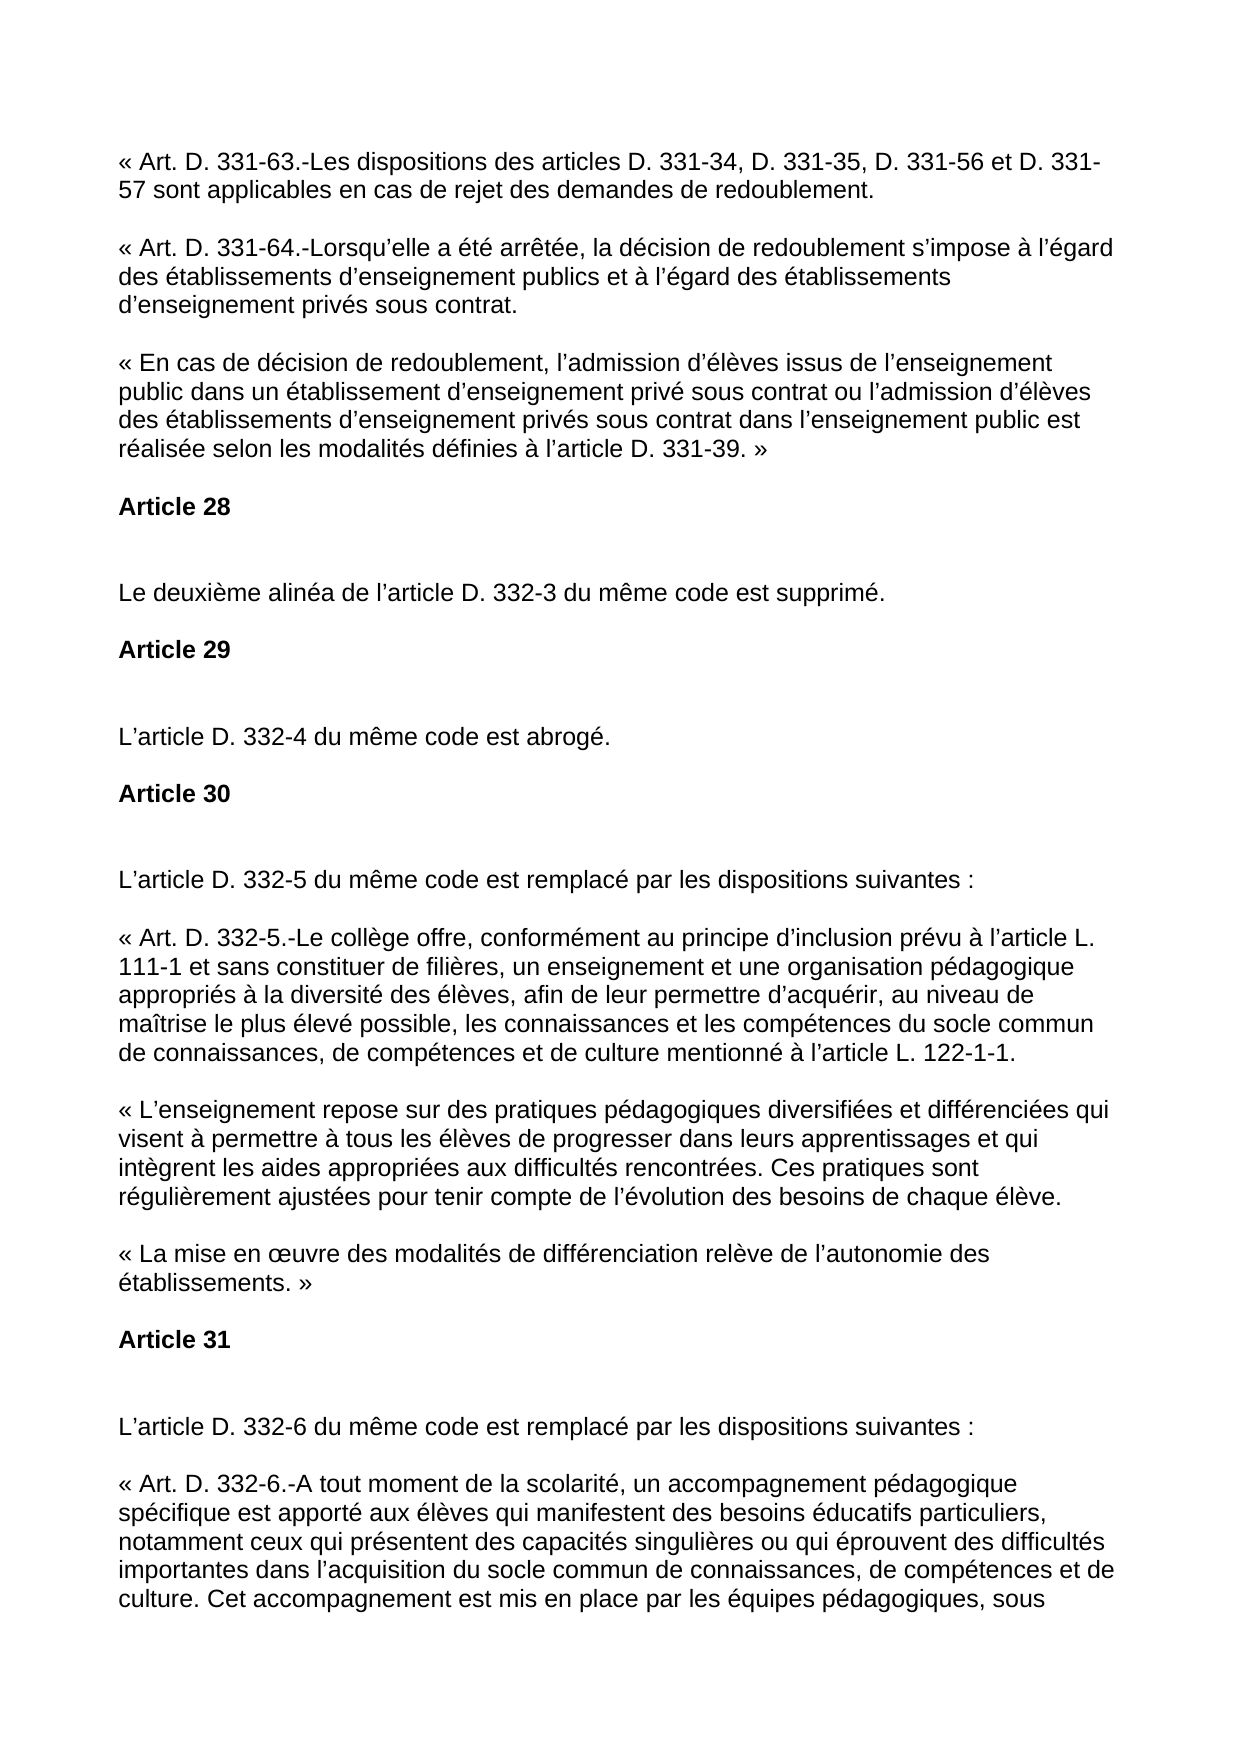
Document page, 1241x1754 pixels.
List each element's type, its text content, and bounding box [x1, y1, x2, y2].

text Article 29 [118, 636, 1122, 664]
text « L’enseignement repose sur des pratiques pédagogiques diversifiées et différenciées qui visent à permettre à tous les élèves de progresser dans leurs apprentissages et qui intègrent les aides appropriées aux difficultés rencontrées. Ces pratiques sont régulièrement ajustées pour tenir compte de l’évolution des besoins de chaque élève. [118, 1096, 1122, 1211]
text L’article D. 332-4 du même code est abrogé. [118, 722, 1122, 751]
text L’article D. 332-5 du même code est remplacé par les dispositions suivantes : [118, 866, 1122, 894]
text « En cas de décision de redoublement, l’admission d’élèves issus de l’enseignement public dans un établissement d’enseignement privé sous contrat ou l’admission d’élèves des établissements d’enseignement privés sous contrat dans l’enseignement public est réalisée selon les modalités définies à l’article D. 331-39. » [118, 348, 1122, 463]
text L’article D. 332-6 du même code est remplacé par les dispositions suivantes : [118, 1412, 1122, 1441]
text Le deuxième alinéa de l’article D. 332-3 du même code est supprimé. [118, 578, 1122, 607]
text Article 31 [118, 1326, 1122, 1354]
text Article 30 [118, 779, 1122, 808]
text « Art. D. 332-6.-A tout moment de la scolarité, un accompagnement pédagogique spécifique est apporté aux élèves qui manifestent des besoins éducatifs particuliers, notamment ceux qui présentent des capacités singulières ou qui éprouvent des difficultés importantes dans l’acquisition du socle commun de connaissances, de compétences et de culture. Cet accompagnement est mis en place par les équipes pédagogiques, sous [118, 1469, 1122, 1613]
text « Art. D. 332-5.-Le collège offre, conformément au principe d’inclusion prévu à l’article L. 111-1 et sans constituer de filières, un enseignement et une organisation pédagogique appropriés à la diversité des élèves, afin de leur permettre d’acquérir, au niveau de maîtrise le plus élevé possible, les connaissances et les compétences du socle commun de connaissances, de compétences et de culture mentionné à l’article L. 122-1-1. [118, 923, 1122, 1067]
text « La mise en œuvre des modalités de différenciation relève de l’autonomie des établissements. » [118, 1239, 1122, 1297]
text « Art. D. 331-64.-Lorsqu’elle a été arrêtée, la décision de redoublement s’impose à l’égard des établissements d’enseignement publics et à l’égard des établissements d’enseignement privés sous contrat. [118, 233, 1122, 319]
text Article 28 [118, 492, 1122, 521]
text « Art. D. 331-63.-Les dispositions des articles D. 331-34, D. 331-35, D. 331-56 et D. 331-57 sont applicables en cas de rejet des demandes de redoublement. [118, 147, 1122, 204]
